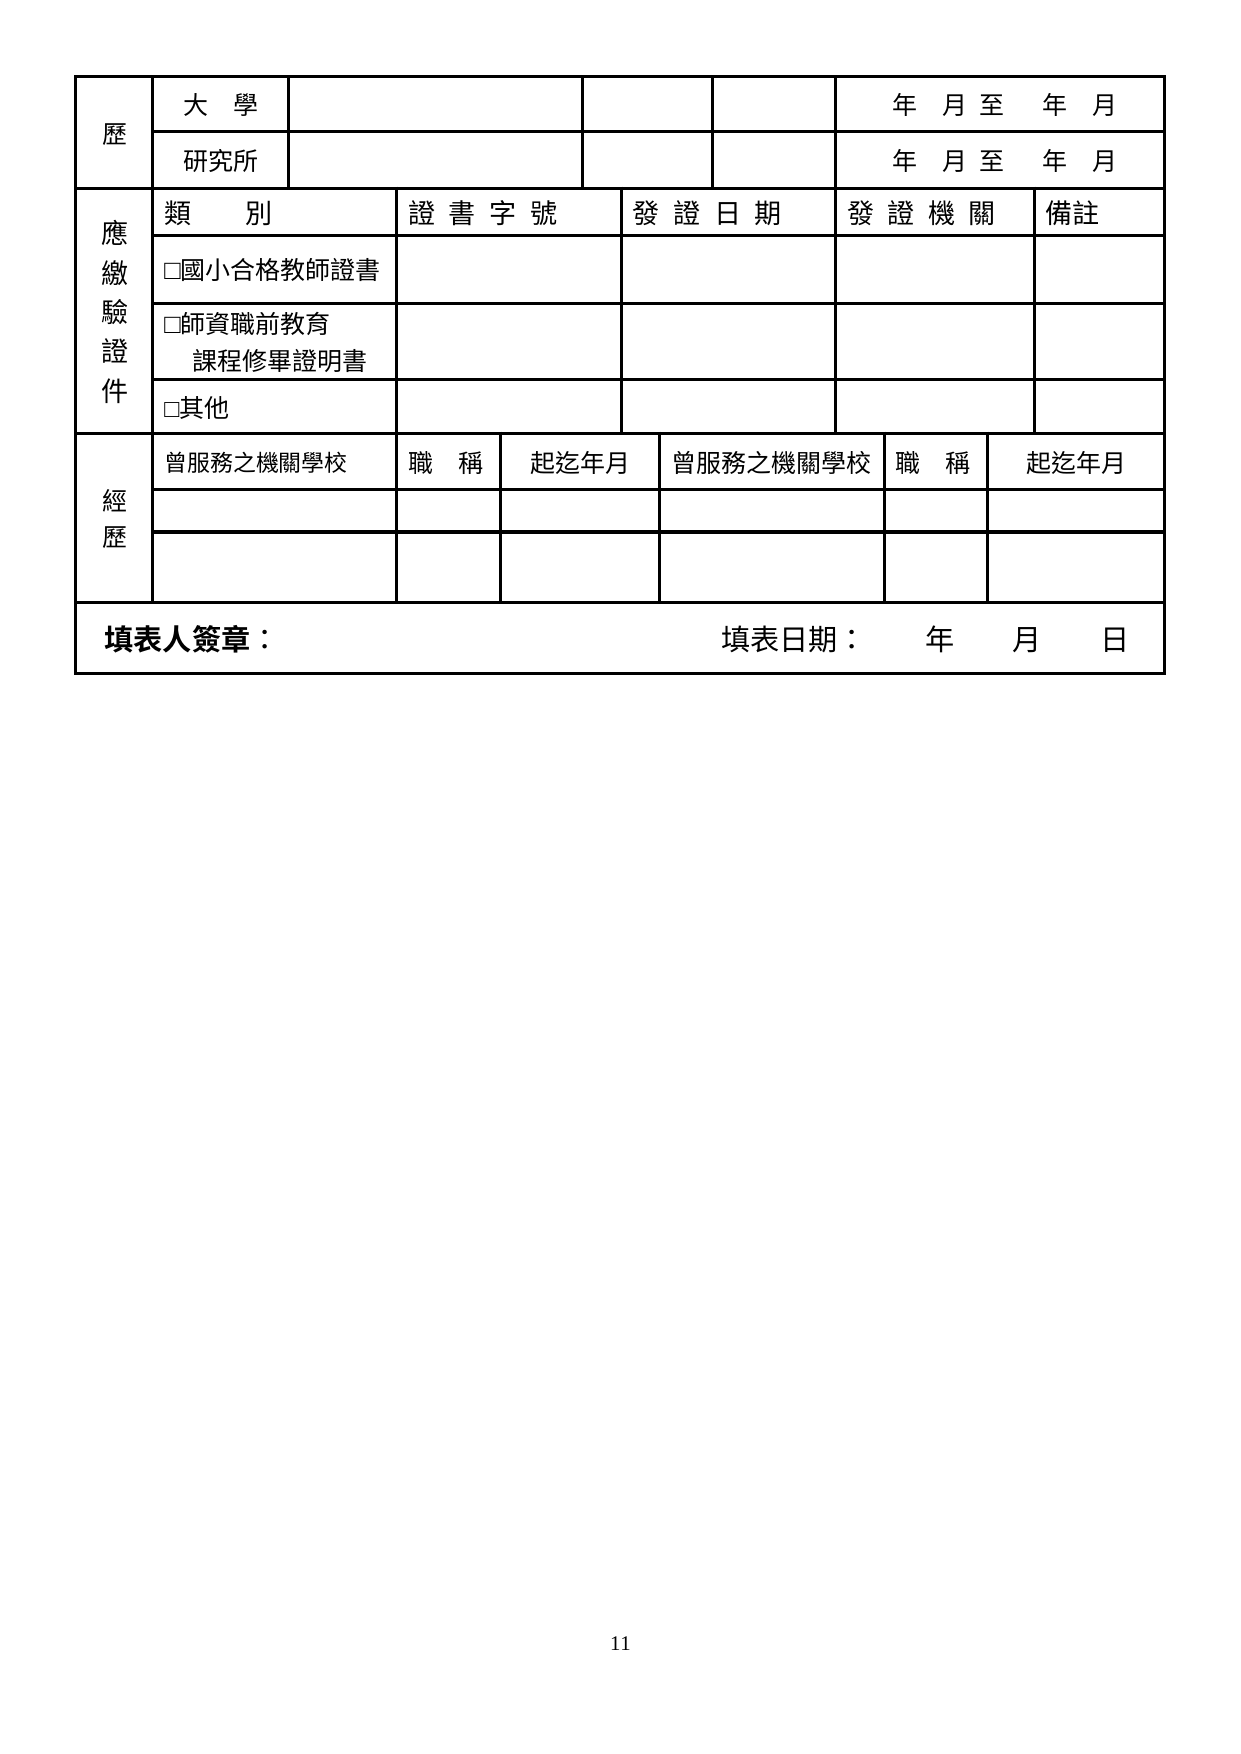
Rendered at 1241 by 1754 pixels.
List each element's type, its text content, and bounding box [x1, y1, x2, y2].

table_cell [886, 534, 986, 601]
table_cell [1036, 381, 1163, 432]
table_cell [398, 534, 499, 601]
table_cell 發 證 日 期 [623, 190, 834, 233]
table_cell 職 稱 [886, 435, 986, 488]
table_cell [661, 534, 883, 601]
table_cell □師資職前教育 課程修畢證明書 [154, 305, 395, 378]
table_cell [623, 237, 834, 302]
table_cell 歷 [77, 78, 151, 187]
table_cell [989, 491, 1163, 530]
table_cell [398, 491, 499, 530]
table_cell [398, 237, 620, 302]
table_cell 經 歷 [77, 435, 151, 601]
table_cell 備註 [1036, 190, 1163, 233]
table_cell [623, 305, 834, 378]
table_cell [837, 381, 1033, 432]
table_cell [398, 381, 620, 432]
table_cell [502, 491, 658, 530]
table_cell 曾服務之機關學校 [154, 435, 395, 488]
table_cell □其他 [154, 381, 395, 432]
table_cell [154, 491, 395, 530]
table_cell 大 學 [154, 78, 287, 130]
table_cell 類 別 [154, 190, 395, 233]
table_cell [837, 237, 1033, 302]
table_cell 年 月 至 年 月 [837, 133, 1163, 187]
table_cell 曾服務之機關學校 [661, 435, 883, 488]
table_cell [1036, 237, 1163, 302]
table_cell [661, 491, 883, 530]
table_cell [584, 133, 711, 187]
table_cell 應 繳 驗 證 件 [77, 190, 151, 432]
table_cell [837, 305, 1033, 378]
table_cell □國小合格教師證書 [154, 237, 395, 302]
table_cell 職 稱 [398, 435, 499, 488]
table_cell [623, 381, 834, 432]
table_cell 起迄年月 [989, 435, 1163, 488]
table_cell 研究所 [154, 133, 287, 187]
table_cell 證 書 字 號 [398, 190, 620, 233]
table_cell [714, 133, 834, 187]
table_cell [714, 78, 834, 130]
table_cell [154, 534, 395, 601]
table_cell 起迄年月 [502, 435, 658, 488]
table_cell [290, 133, 581, 187]
table_cell [584, 78, 711, 130]
table_cell [886, 491, 986, 530]
table_cell 年 月 至 年 月 [837, 78, 1163, 130]
table_cell 發 證 機 關 [837, 190, 1033, 233]
table_cell [1036, 305, 1163, 378]
table_cell [398, 305, 620, 378]
table_cell [989, 534, 1163, 601]
table_cell [502, 534, 658, 601]
table_cell 填表人簽章： 填表日期： 年 月 日 [77, 604, 1163, 672]
table_cell [290, 78, 581, 130]
